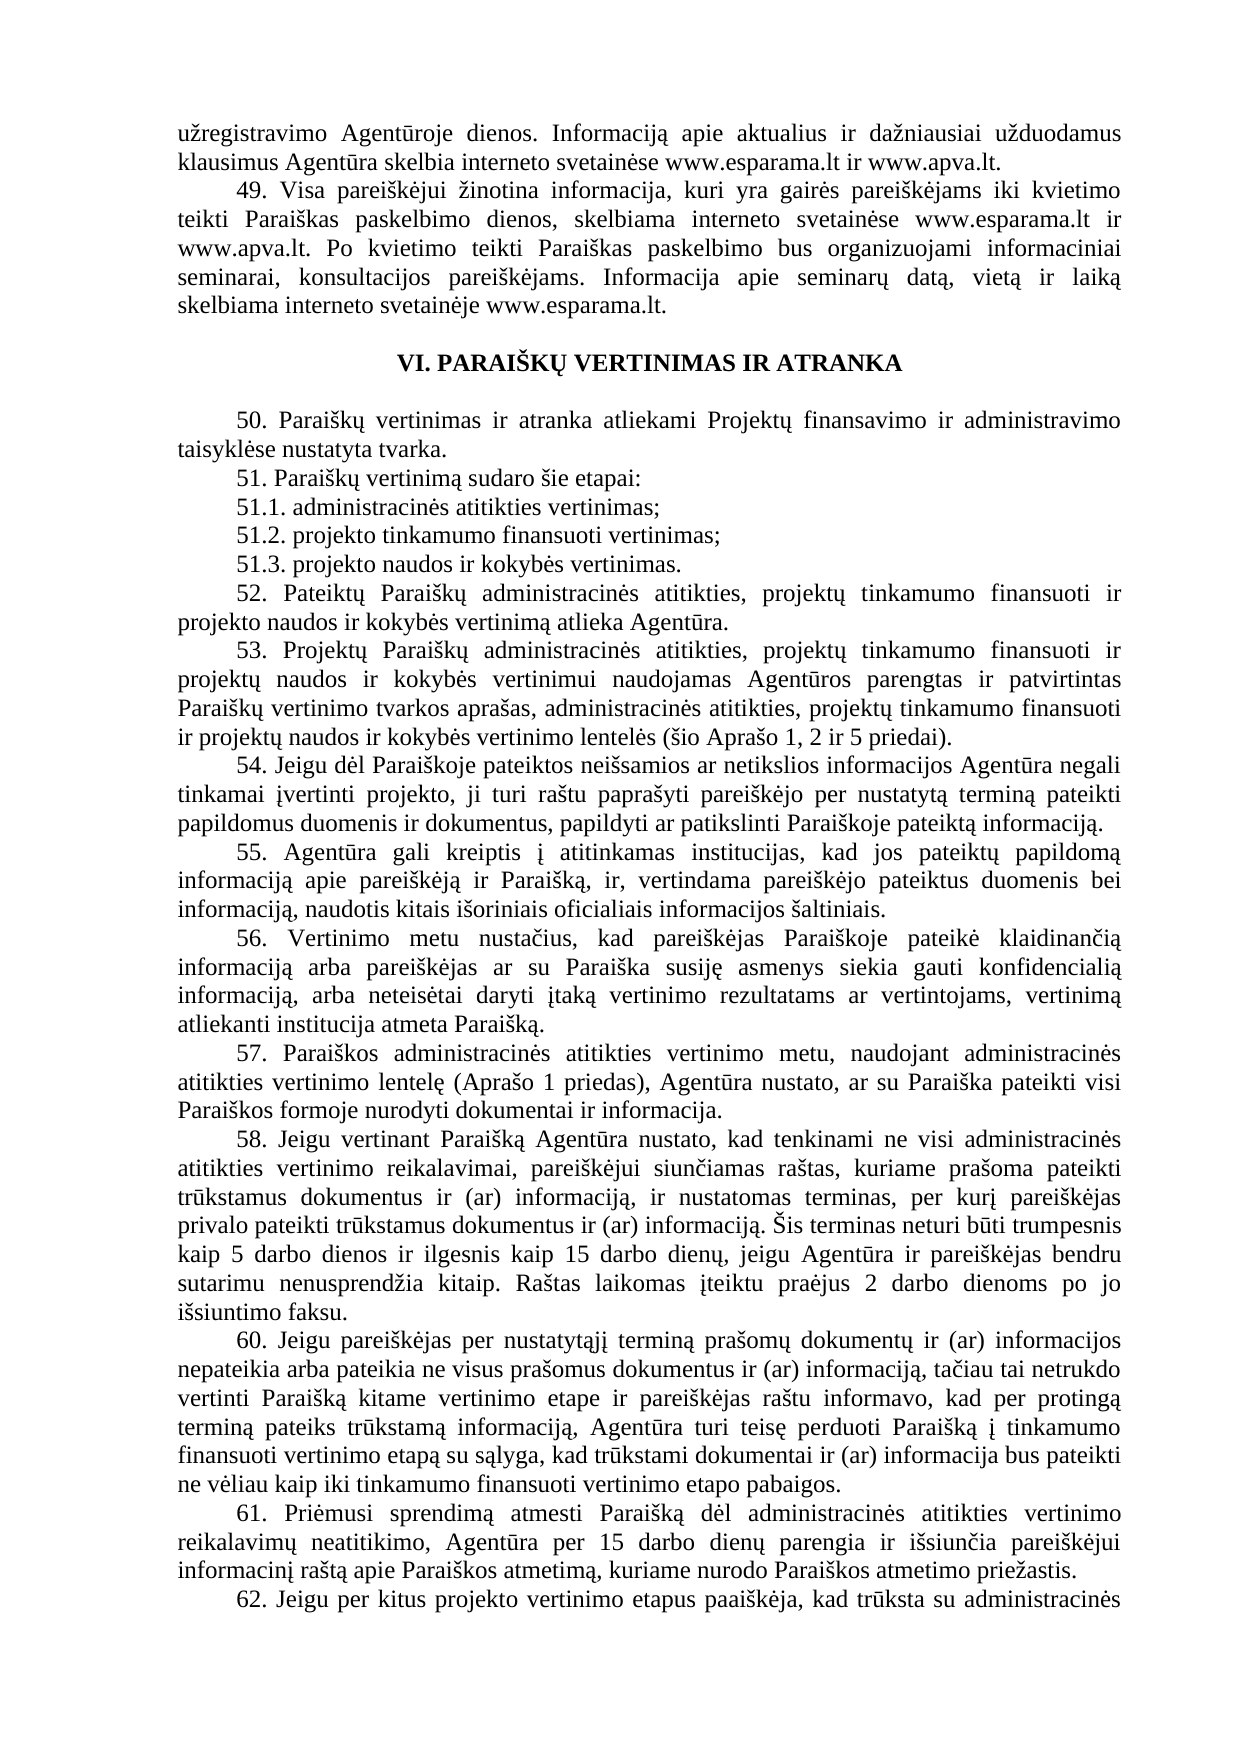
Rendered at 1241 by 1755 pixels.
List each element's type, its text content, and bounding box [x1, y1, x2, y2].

text 52. Pateiktų Paraiškų administracinės atitikties, projektų tinkamumo finansuoti ir projekto naudos ir kokybės vertinimą atlieka Agentūra. [177, 578, 1122, 636]
text 50. Paraiškų vertinimas ir atranka atliekami Projektų finansavimo ir administravimo taisyklėse nustatyta tvarka. [177, 406, 1122, 463]
text 61. Priėmusi sprendimą atmesti Paraišką dėl administracinės atitikties vertinimo reikalavimų neatitikimo, Agentūra per 15 darbo dienų parengia ir išsiunčia pareiškėjui informacinį raštą apie Paraiškos atmetimą, kuriame nurodo Paraiškos atmetimo priežastis. [177, 1498, 1122, 1584]
text užregistravimo Agentūroje dienos. Informaciją apie aktualius ir dažniausiai užduodamus klausimus Agentūra skelbia interneto svetainėse www.esparama.lt ir www.apva.lt. [177, 118, 1122, 176]
text 58. Jeigu vertinant Paraišką Agentūra nustato, kad tenkinami ne visi administracinės atitikties vertinimo reikalavimai, pareiškėjui siunčiamas raštas, kuriame prašoma pateikti trūkstamus dokumentus ir (ar) informaciją, ir nustatomas terminas, per kurį pareiškėjas privalo pateikti trūkstamus dokumentus ir (ar) informaciją. Šis terminas neturi būti trumpesnis kaip 5 darbo dienos ir ilgesnis kaip 15 darbo dienų, jeigu Agentūra ir pareiškėjas bendru sutarimu nenusprendžia kitaip. Raštas laikomas įteiktu praėjus 2 darbo dienoms po jo išsiuntimo faksu. [177, 1124, 1122, 1326]
text 56. Vertinimo metu nustačius, kad pareiškėjas Paraiškoje pateikė klaidinančią informaciją arba pareiškėjas ar su Paraiška susiję asmenys siekia gauti konfidencialią informaciją, arba neteisėtai daryti įtaką vertinimo rezultatams ar vertintojams, vertinimą atliekanti institucija atmeta Paraišką. [177, 923, 1122, 1038]
text 55. Agentūra gali kreiptis į atitinkamas institucijas, kad jos pateiktų papildomą informaciją apie pareiškėją ir Paraišką, ir, vertindama pareiškėjo pateiktus duomenis bei informaciją, naudotis kitais išoriniais oficialiais informacijos šaltiniais. [177, 837, 1122, 923]
text 54. Jeigu dėl Paraiškoje pateiktos neišsamios ar netikslios informacijos Agentūra negali tinkamai įvertinti projekto, ji turi raštu paprašyti pareiškėjo per nustatytą terminą pateikti papildomus duomenis ir dokumentus, papildyti ar patikslinti Paraiškoje pateiktą informaciją. [177, 751, 1122, 837]
text 51.1. administracinės atitikties vertinimas; [177, 492, 1122, 521]
text VI. PARAIŠKŲ VERTINIMAS IR ATRANKA [177, 348, 1122, 377]
text 57. Paraiškos administracinės atitikties vertinimo metu, naudojant administracinės atitikties vertinimo lentelę (Aprašo 1 priedas), Agentūra nustato, ar su Paraiška pateikti visi Paraiškos formoje nurodyti dokumentai ir informacija. [177, 1038, 1122, 1124]
text 62. Jeigu per kitus projekto vertinimo etapus paaiškėja, kad trūksta su administracinės [177, 1584, 1122, 1613]
text 49. Visa pareiškėjui žinotina informacija, kuri yra gairės pareiškėjams iki kvietimo teikti Paraiškas paskelbimo dienos, skelbiama interneto svetainėse www.esparama.lt ir www.apva.lt. Po kvietimo teikti Paraiškas paskelbimo bus organizuojami informaciniai seminarai, konsultacijos pareiškėjams. Informacija apie seminarų datą, vietą ir laiką skelbiama interneto svetainėje www.esparama.lt. [177, 176, 1122, 319]
text 51.2. projekto tinkamumo finansuoti vertinimas; [177, 521, 1122, 549]
text 60. Jeigu pareiškėjas per nustatytąjį terminą prašomų dokumentų ir (ar) informacijos nepateikia arba pateikia ne visus prašomus dokumentus ir (ar) informaciją, tačiau tai netrukdo vertinti Paraišką kitame vertinimo etape ir pareiškėjas raštu informavo, kad per protingą terminą pateiks trūkstamą informaciją, Agentūra turi teisę perduoti Paraišką į tinkamumo finansuoti vertinimo etapą su sąlyga, kad trūkstami dokumentai ir (ar) informacija bus pateikti ne vėliau kaip iki tinkamumo finansuoti vertinimo etapo pabaigos. [177, 1326, 1122, 1498]
text 51. Paraiškų vertinimą sudaro šie etapai: [177, 463, 1122, 492]
text 51.3. projekto naudos ir kokybės vertinimas. [177, 549, 1122, 578]
text 53. Projektų Paraiškų administracinės atitikties, projektų tinkamumo finansuoti ir projektų naudos ir kokybės vertinimui naudojamas Agentūros parengtas ir patvirtintas Paraiškų vertinimo tvarkos aprašas, administracinės atitikties, projektų tinkamumo finansuoti ir projektų naudos ir kokybės vertinimo lentelės (šio Aprašo 1, 2 ir 5 priedai). [177, 636, 1122, 751]
